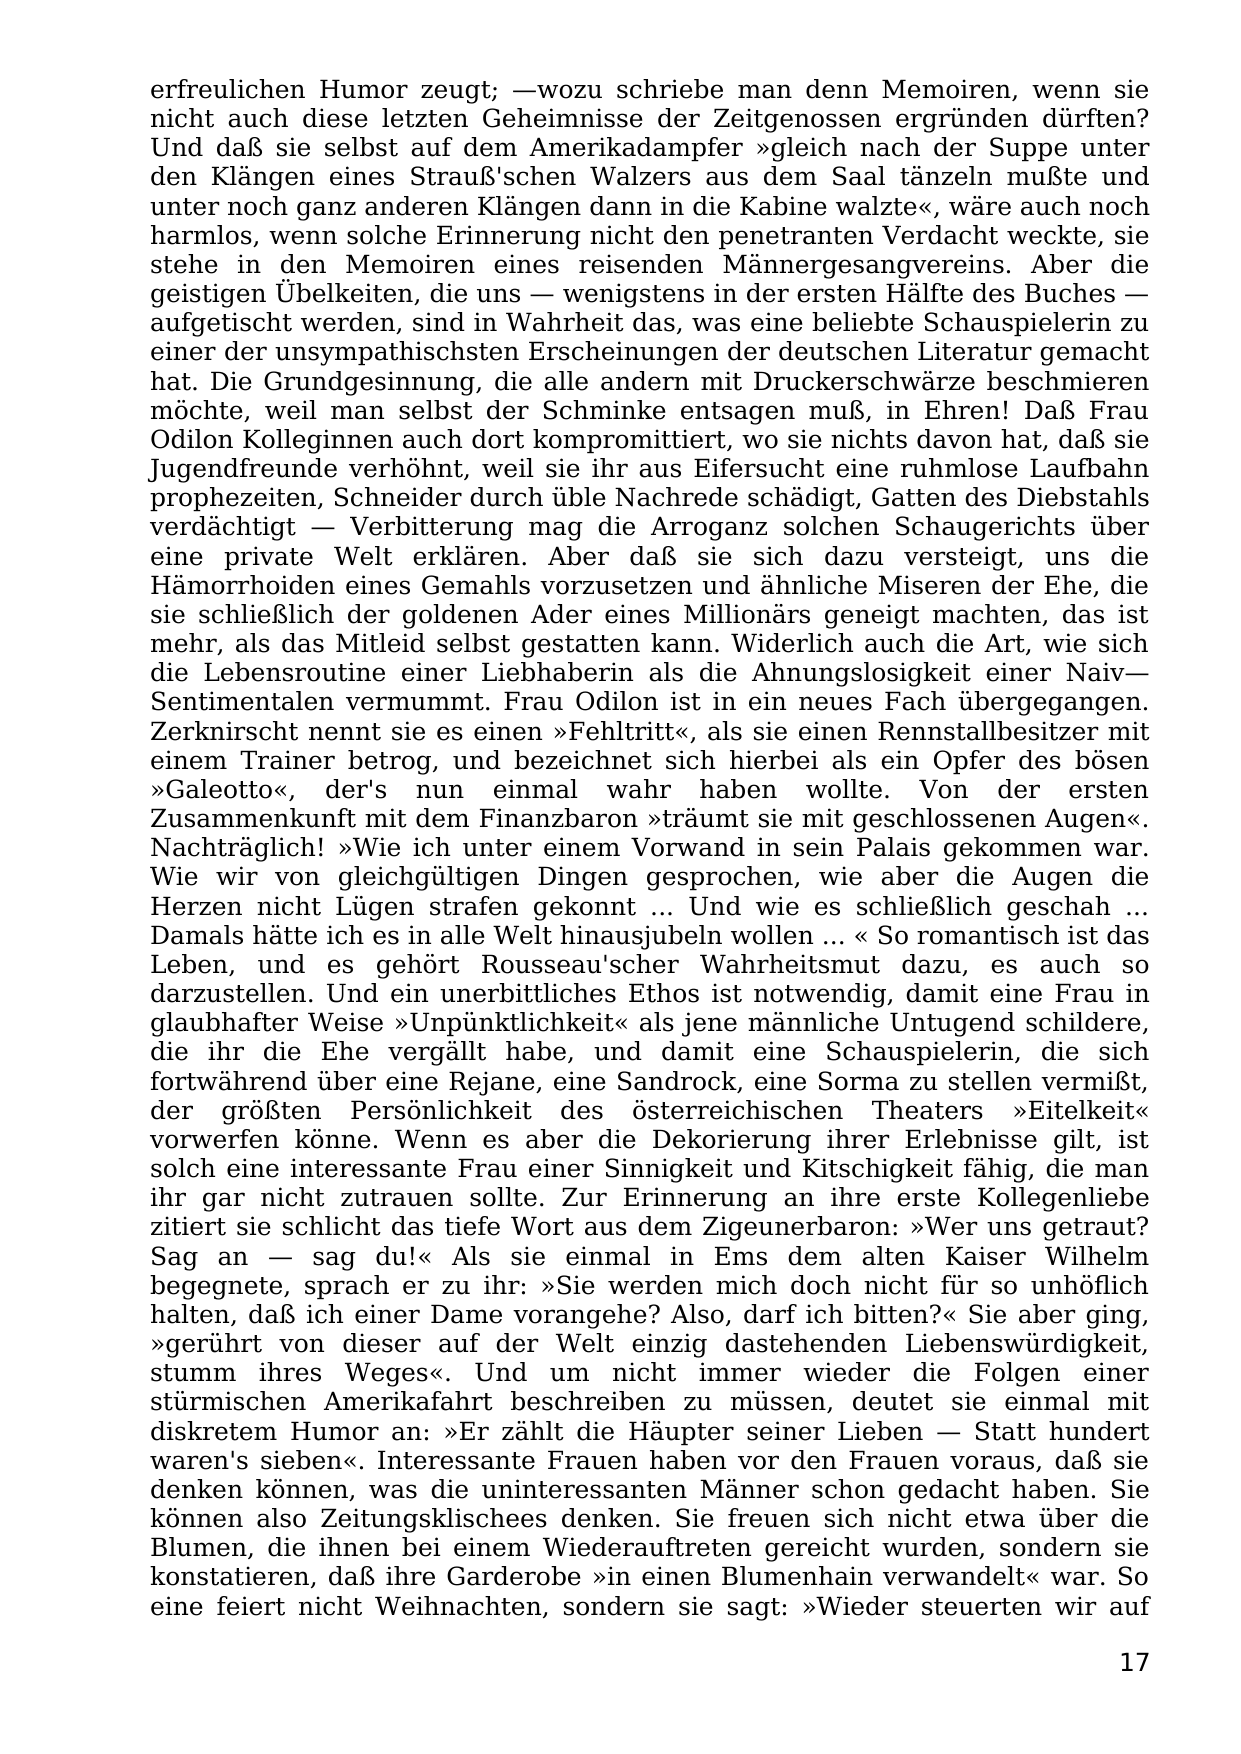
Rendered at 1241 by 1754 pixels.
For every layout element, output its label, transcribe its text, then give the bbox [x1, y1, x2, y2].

text erfreulichen Humor zeugt; —wozu schriebe man denn Memoiren, wenn sie nicht auch diese letzten Geheimnisse der Zeitgenossen ergründen dürften? Und daß sie selbst auf dem Amerikadampfer »gleich nach der Suppe unter den Klängen eines Strauß'schen Walzers aus dem Saal tänzeln mußte und unter noch ganz anderen Klängen dann in die Kabine walzte«, wäre auch noch harmlos, wenn solche Erinnerung nicht den penetranten Verdacht weckte, sie stehe in den Memoiren eines reisenden Männergesangvereins. Aber die geistigen Übelkeiten, die uns — wenigstens in der ersten Hälfte des Buches — aufgetischt werden, sind in Wahrheit das, was eine beliebte Schauspielerin zu einer der unsympathischsten Erscheinungen der deutschen Literatur gemacht hat. Die Grundgesinnung, die alle andern mit Druckerschwärze beschmieren möchte, weil man selbst der Schminke entsagen muß, in Ehren! Daß Frau Odilon Kolleginnen auch dort kompromittiert, wo sie nichts davon hat, daß sie Jugendfreunde verhöhnt, weil sie ihr aus Eifersucht eine ruhmlose Laufbahn prophezeiten, Schneider durch üble Nachrede schädigt, Gatten des Diebstahls verdächtigt — Verbitterung mag die Arroganz solchen Schaugerichts über eine private Welt erklären. Aber daß sie sich dazu versteigt, uns die Hämorrhoiden eines Gemahls vorzusetzen und ähnliche Miseren der Ehe, die sie schließlich der goldenen Ader eines Millionärs geneigt machten, das ist mehr, als das Mitleid selbst gestatten kann. Widerlich auch die Art, wie sich die Lebensroutine einer Liebhaberin als die Ahnungslosigkeit einer Naiv—Sentimentalen vermummt. Frau Odilon ist in ein neues Fach übergegangen. Zerknirscht nennt sie es einen »Fehltritt«, als sie einen Rennstallbesitzer mit einem Trainer betrog, und bezeichnet sich hierbei als ein Opfer des bösen »Galeotto«, der's nun einmal wahr haben wollte. Von der ersten Zusammenkunft mit dem Finanzbaron »träumt sie mit geschlossenen Augen«. Nachträglich! »Wie ich unter einem Vorwand in sein Palais gekommen war. Wie wir von gleichgültigen Dingen gesprochen, wie aber die Augen die Herzen nicht Lügen strafen gekonnt ... Und wie es schließlich geschah ... Damals hätte ich es in alle Welt hinausjubeln wollen ... « So romantisch ist das Leben, und es gehört Rousseau'scher Wahrheitsmut dazu, es auch so darzustellen. Und ein unerbittliches Ethos ist notwendig, damit eine Frau in glaubhafter Weise »Unpünktlichkeit« als jene männliche Untugend schildere, die ihr die Ehe vergällt habe, und damit eine Schauspielerin, die sich fortwährend über eine Rejane, eine Sandrock, eine Sorma zu stellen vermißt, der größten Persönlichkeit des österreichischen Theaters »Eitelkeit« vorwerfen könne. Wenn es aber die Dekorierung ihrer Erlebnisse gilt, ist solch eine interessante Frau einer Sinnigkeit und Kitschigkeit fähig, die man ihr gar nicht zutrauen sollte. Zur Erinnerung an ihre erste Kollegenliebe zitiert sie schlicht das tiefe Wort aus dem Zigeunerbaron: »Wer uns getraut? Sag an — sag du!« Als sie einmal in Ems dem alten Kaiser Wilhelm begegnete, sprach er zu ihr: »Sie werden mich doch nicht für so unhöflich halten, daß ich einer Dame vorangehe? Also, darf ich bitten?« Sie aber ging, »gerührt von dieser auf der Welt einzig dastehenden Liebenswürdigkeit, stumm ihres Weges«. Und um nicht immer wieder die Folgen einer stürmischen Amerikafahrt beschreiben zu müssen, deutet sie einmal mit diskretem Humor an: »Er zählt die Häupter seiner Lieben — Statt hundert waren's sieben«. Interessante Frauen haben vor den Frauen voraus, daß sie denken können, was die uninteressanten Männer schon gedacht haben. Sie können also Zeitungsklischees denken. Sie freuen sich nicht etwa über die Blumen, die ihnen bei einem Wiederauftreten gereicht wurden, sondern sie konstatieren, daß ihre Garderobe »in einen Blumenhain verwandelt« war. So eine feiert nicht Weihnachten, sondern sie sagt: »Wieder steuerten wir auf [150, 75, 1151, 1621]
